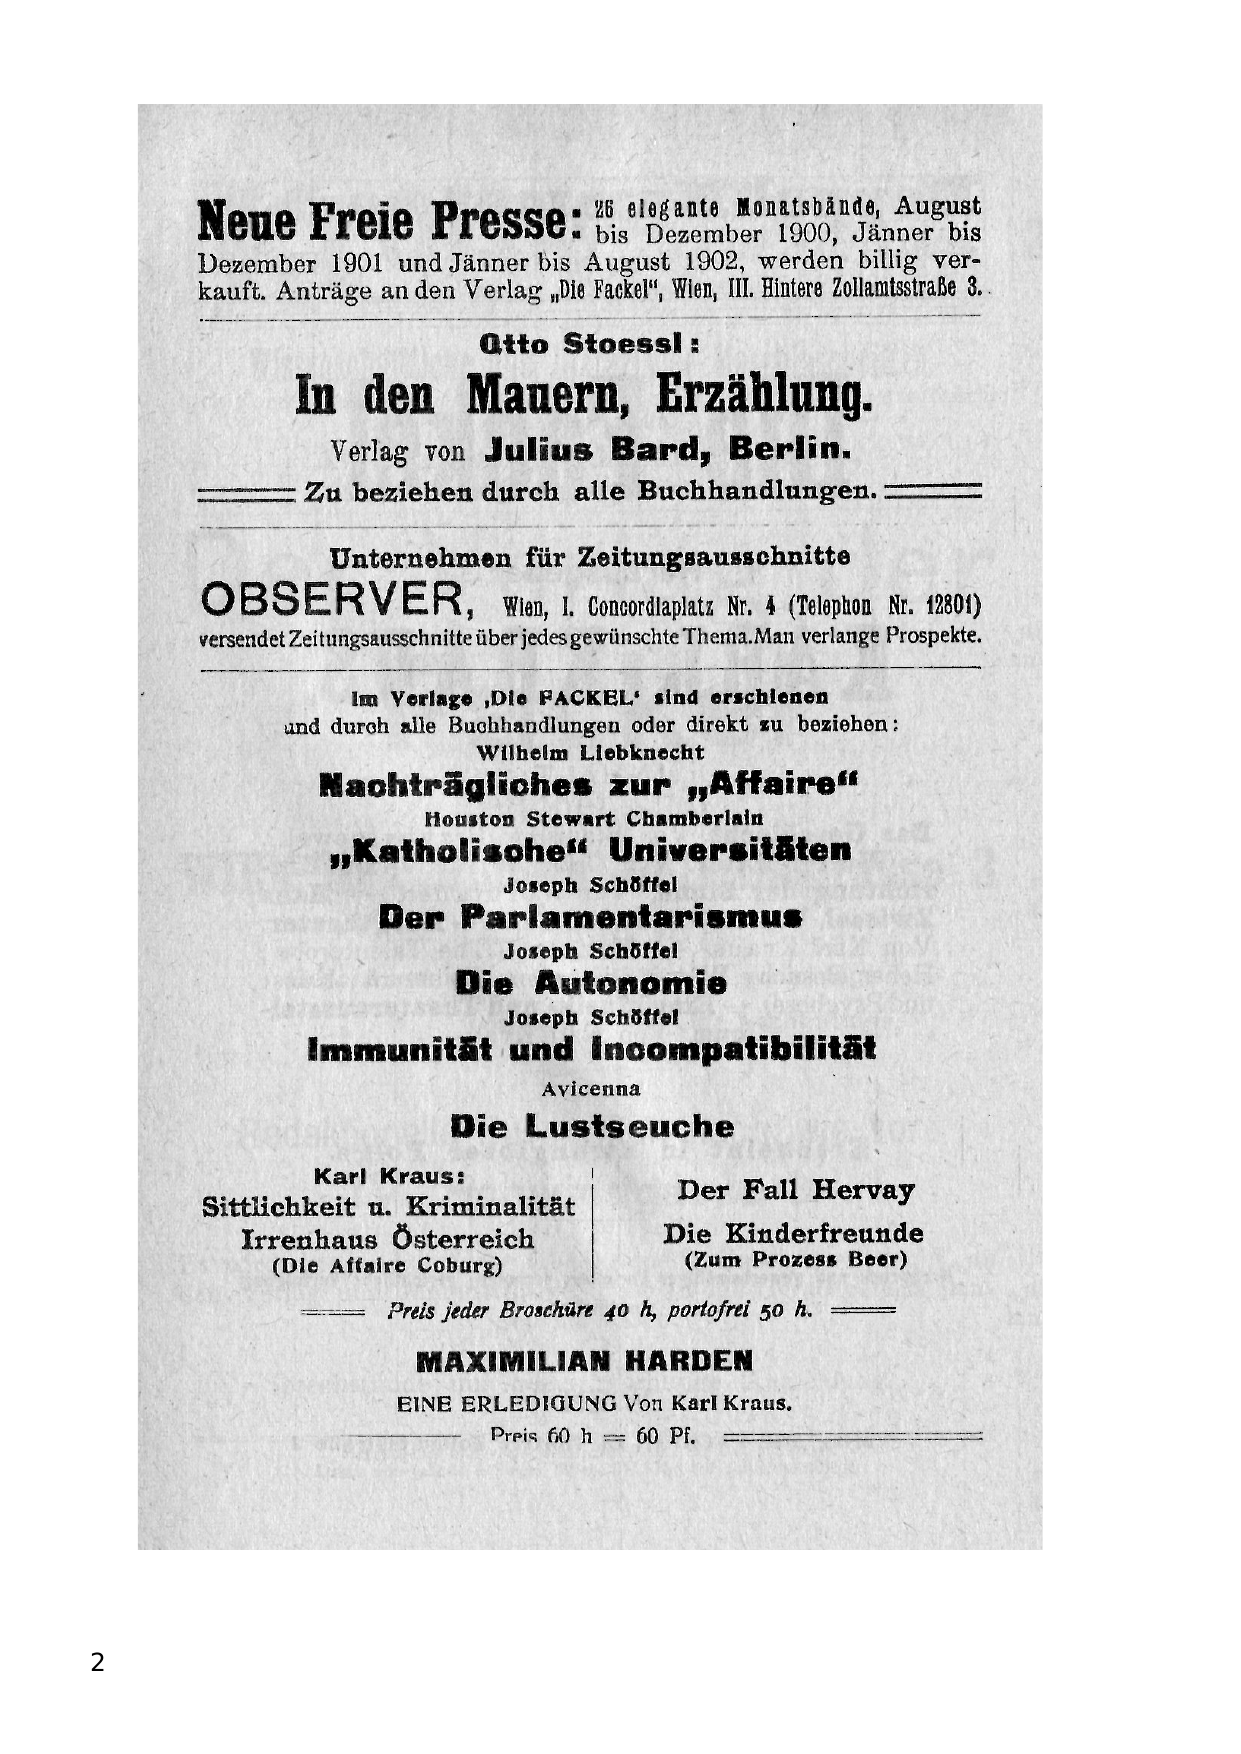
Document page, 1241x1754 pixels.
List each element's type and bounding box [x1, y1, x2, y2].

picture [137, 104, 1043, 1550]
